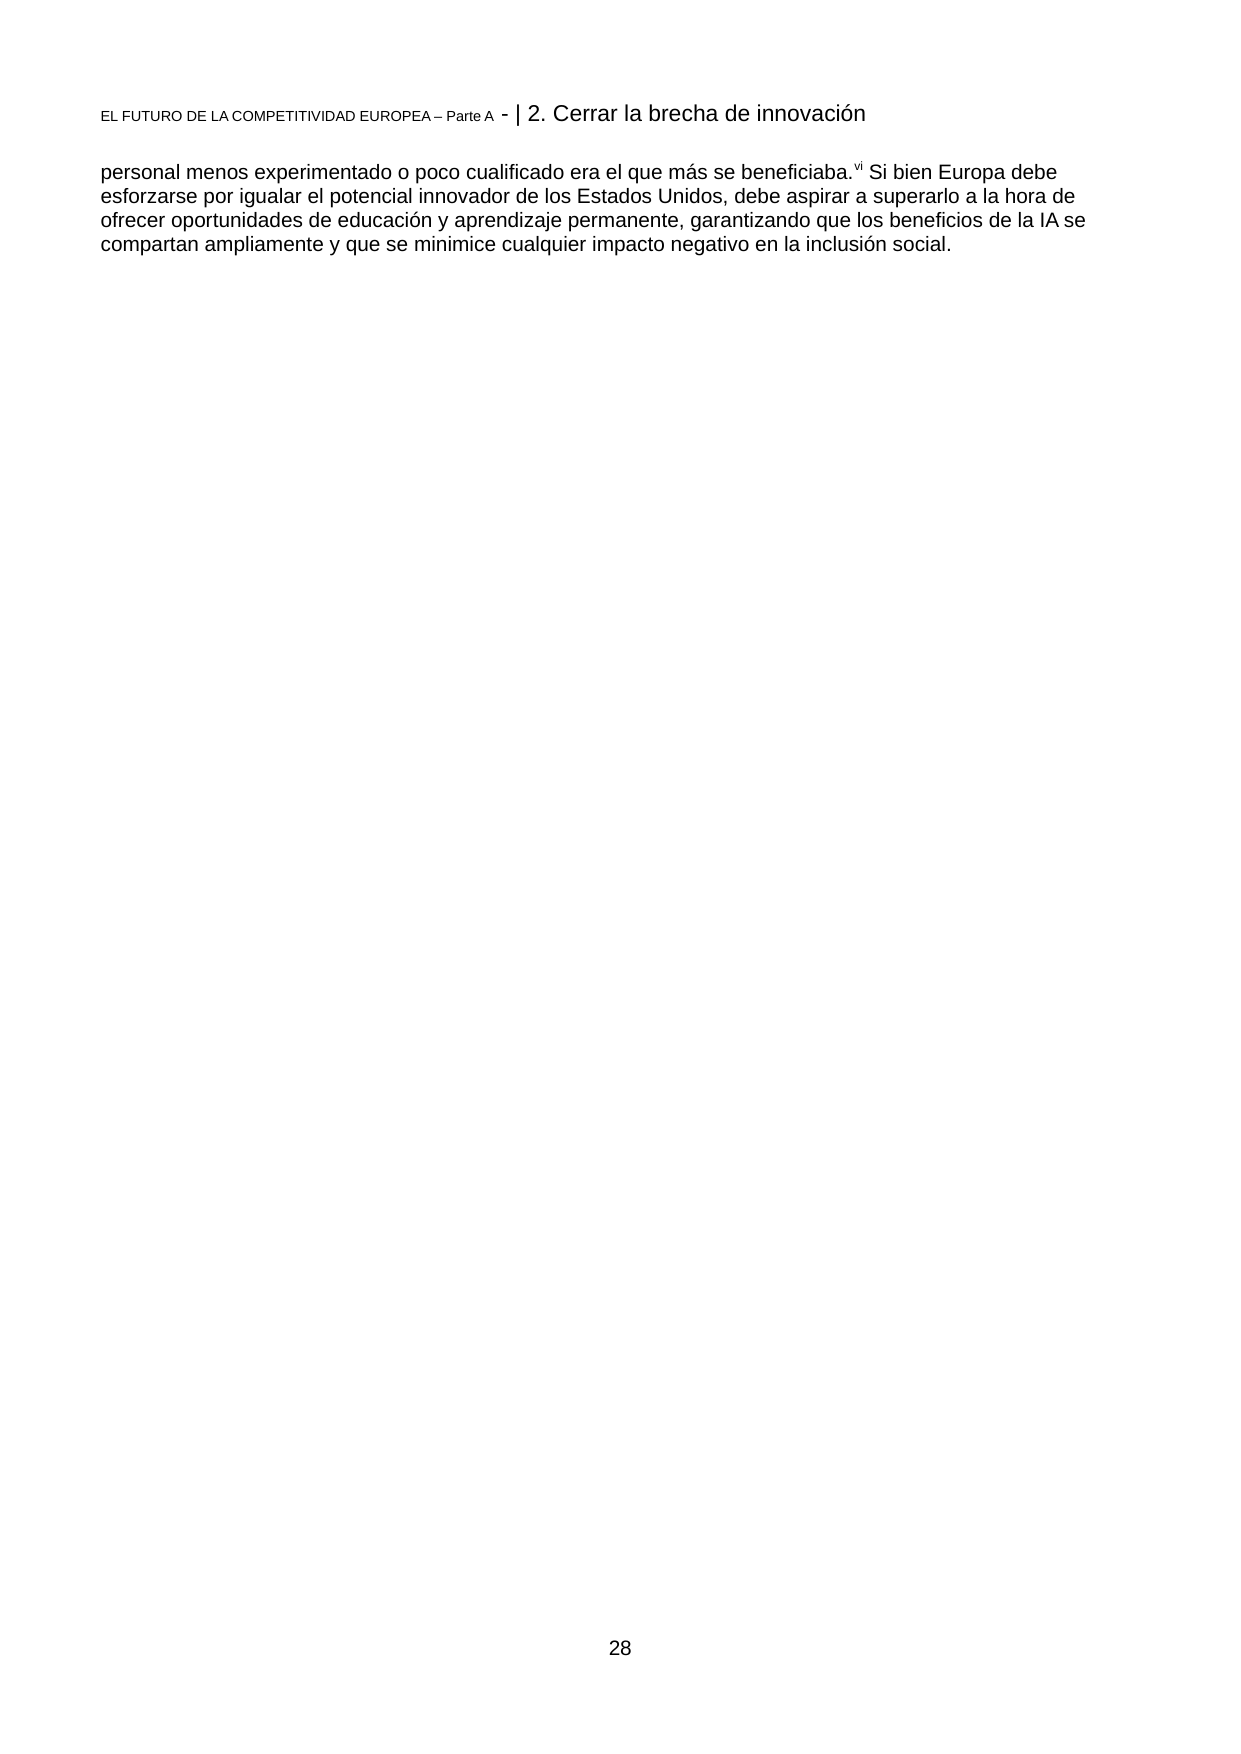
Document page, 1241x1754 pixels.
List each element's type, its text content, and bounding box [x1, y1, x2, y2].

text personal menos experimentado o poco cualificado era el que más se beneficiaba. Si bien Europa debe esforzarse por igualar el potencial innovador de los Estados Unidos, debe aspirar a superarlo a la hora de ofrecer oportunidades de educación y aprendizaje permanente, garantizando que los beneficios de la IA se compartan ampliamente y que se minimice cualquier impacto negativo en la inclusión social. [100, 159, 1140, 255]
